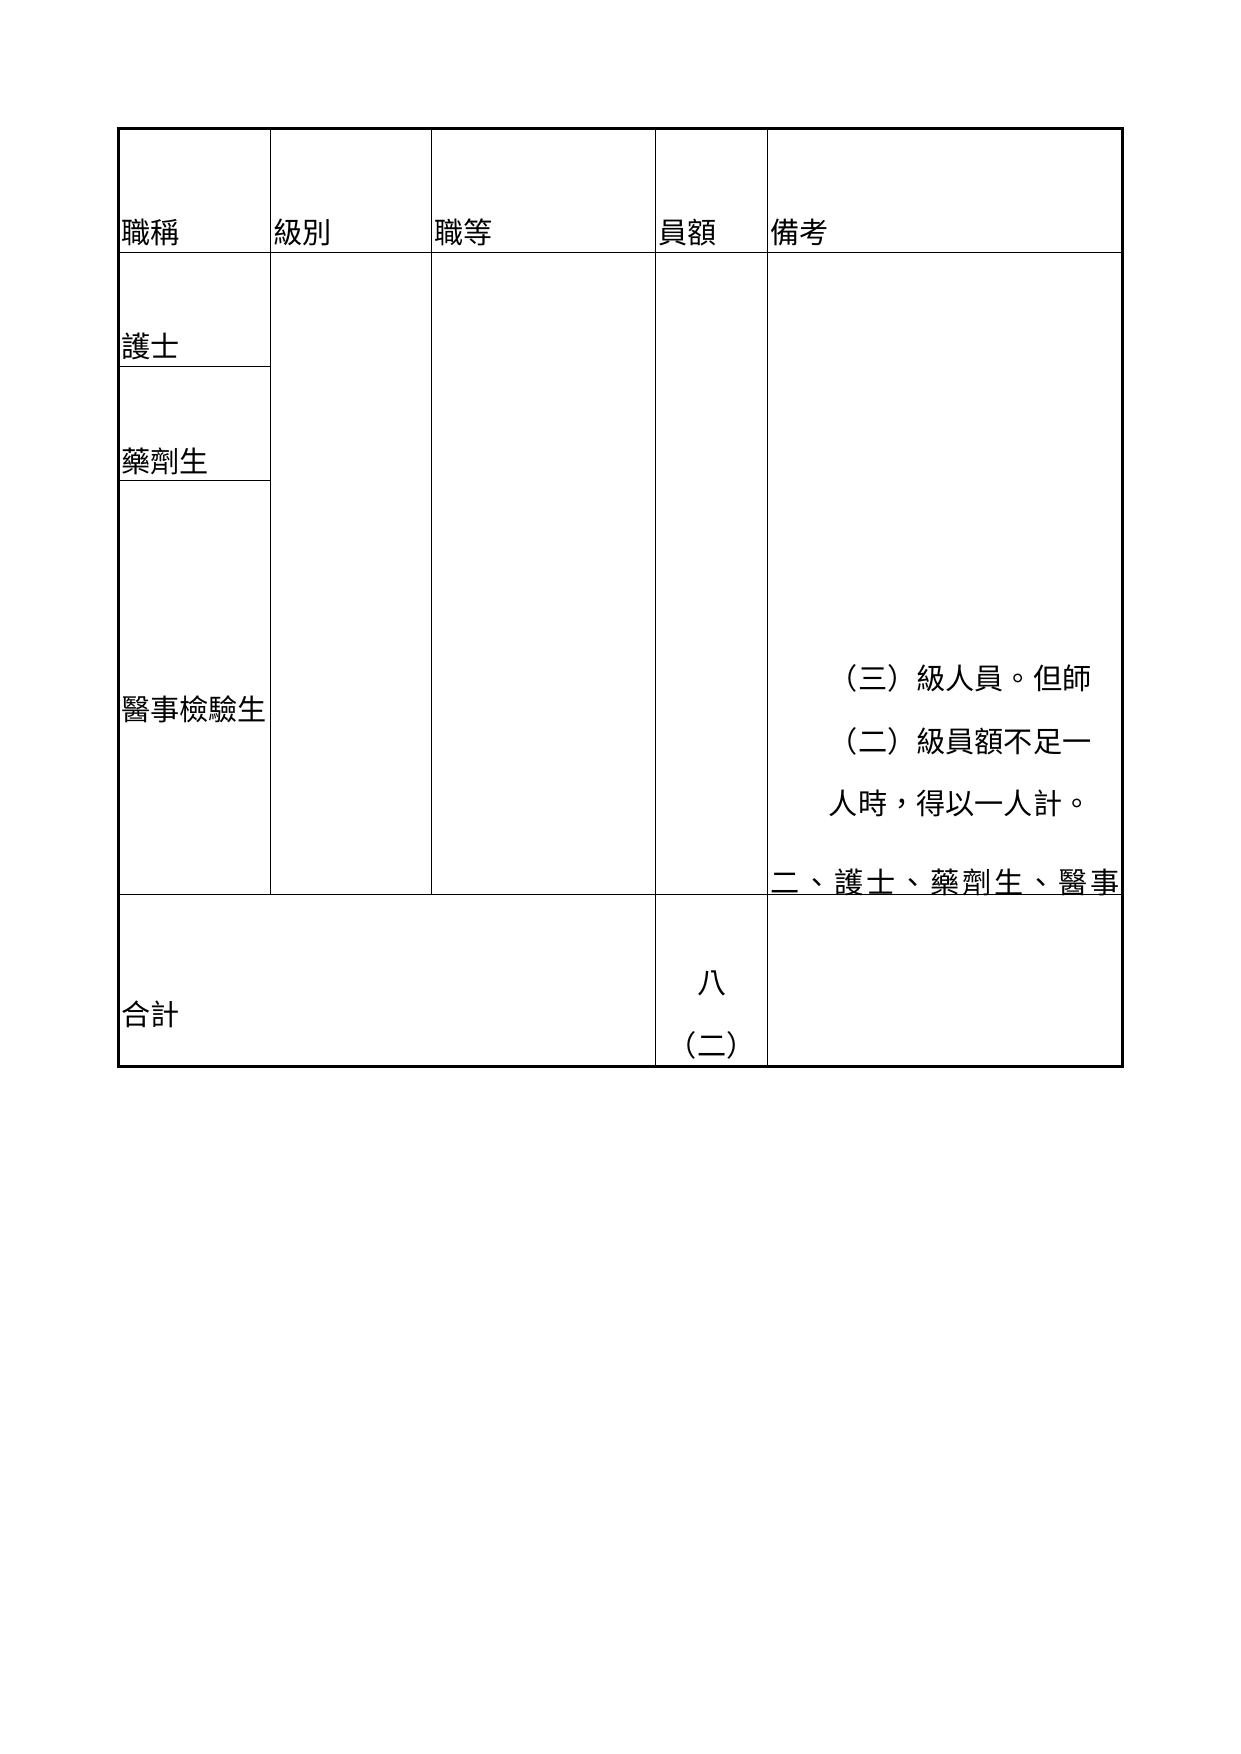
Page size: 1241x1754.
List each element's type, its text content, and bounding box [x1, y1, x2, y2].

table_cell 八（二） [656, 895, 767, 1064]
table_header 員額 [656, 130, 767, 252]
table_cell 護士 [120, 253, 270, 366]
table_cell [768, 895, 1121, 1064]
table_header 職等 [432, 130, 655, 252]
table_cell 醫事檢驗生 [120, 481, 270, 893]
table_cell [656, 253, 767, 893]
table_cell 合計 [120, 895, 655, 1064]
table_cell [271, 253, 431, 893]
table_cell 藥劑生 [120, 367, 270, 480]
table_header 職稱 [120, 130, 270, 252]
table_cell 一、護理師、藥師、醫事檢驗師之合計員額，其中師（二）級人員不得高於百分之十五，其餘均為師（三）級人員。但師（二）級員額不足一人時，得以一人計。 二、護士、藥劑生、醫事檢驗生員額上限為四人。但其員額如改以護理師、藥師、醫事檢驗師進用時，計入師級員額計算。 [768, 253, 1121, 893]
table_header 備考 [768, 130, 1121, 252]
table_header 級別 [271, 130, 431, 252]
table_cell [432, 253, 655, 893]
